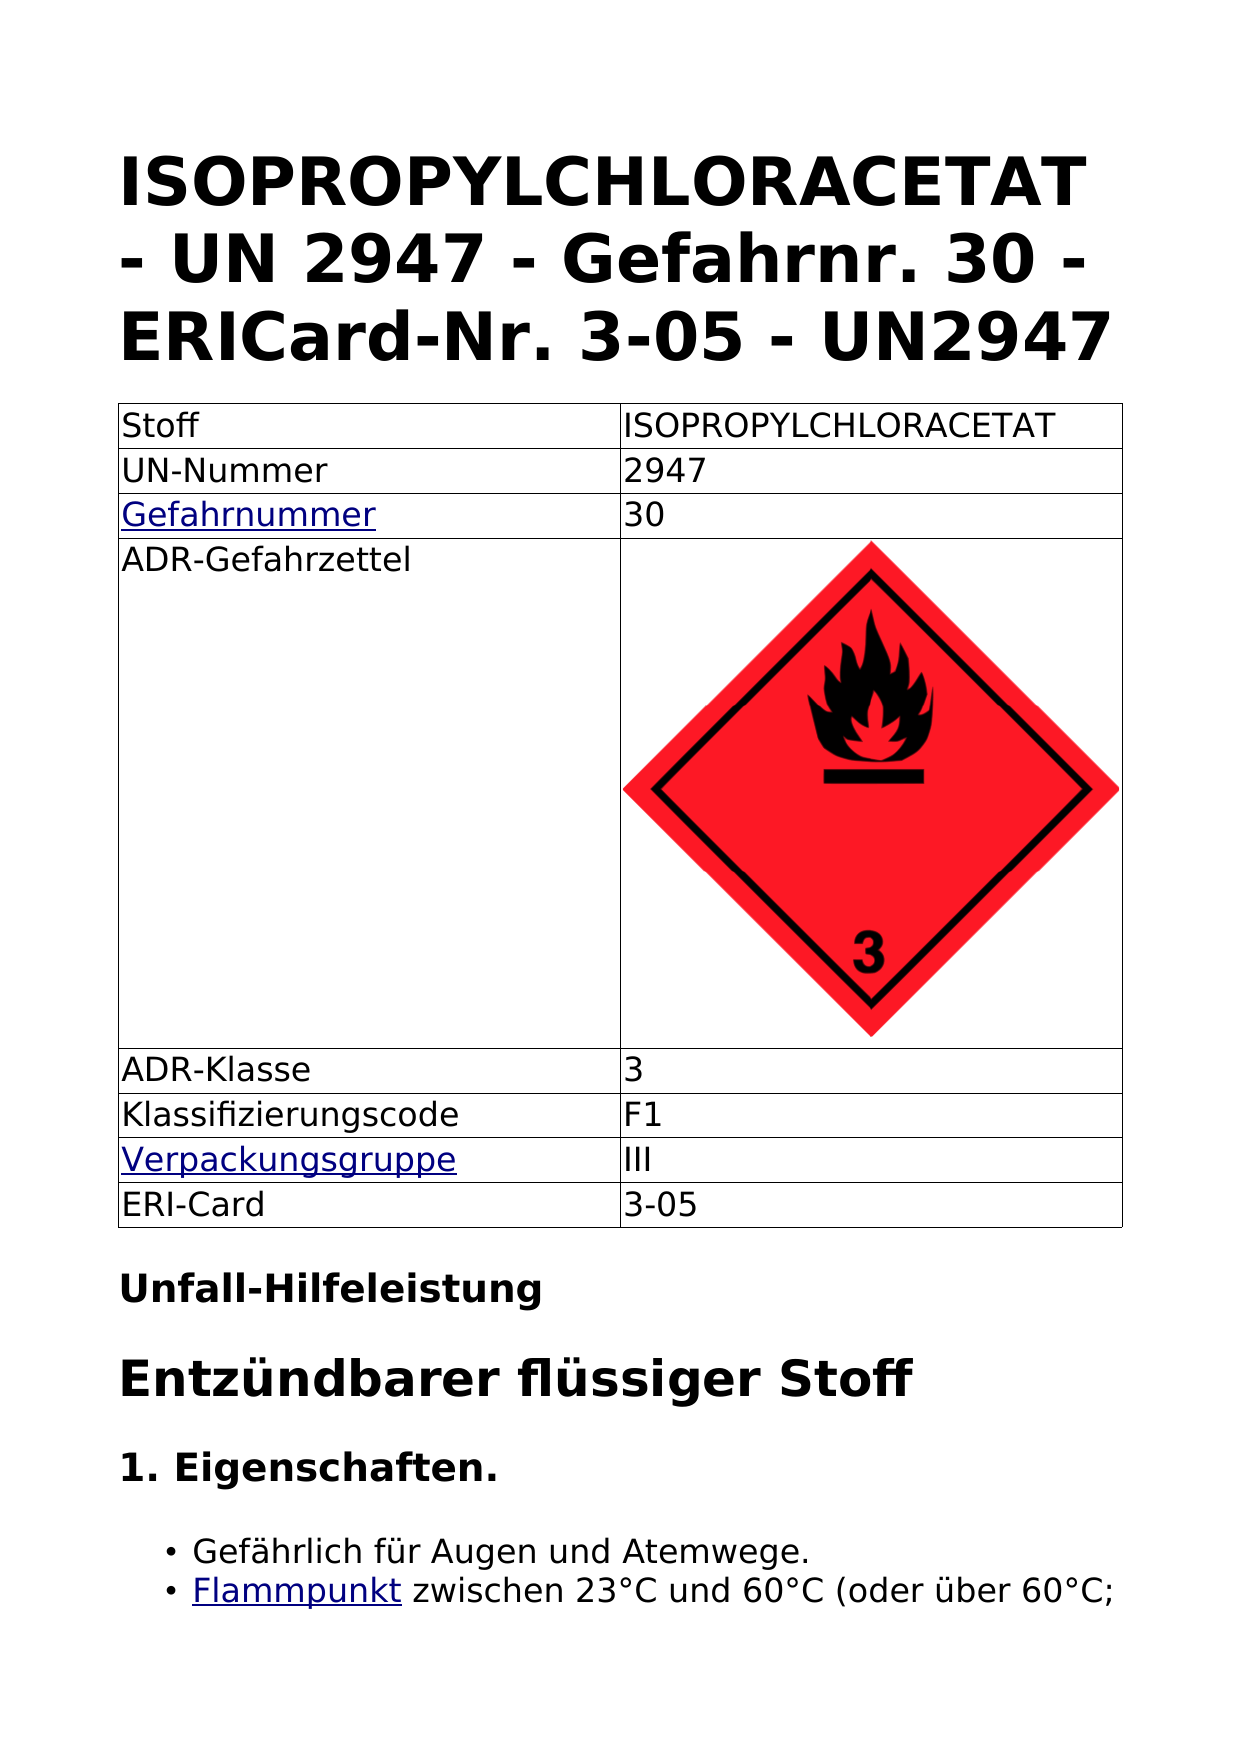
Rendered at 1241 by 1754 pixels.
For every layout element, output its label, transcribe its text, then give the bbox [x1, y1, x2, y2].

table_cell 30 [621, 494, 1122, 538]
subtitle Entzündbarer flüssiger Stoff [118, 1349, 1122, 1408]
table_cell Gefahrnummer [119, 494, 620, 538]
table_header Stoff [119, 404, 620, 448]
table_cell [621, 539, 1122, 1048]
table_cell Klassifizierungscode [119, 1094, 620, 1137]
table_cell 3 [621, 1049, 1122, 1092]
table_cell 3-05 [621, 1183, 1122, 1227]
table_cell ERI-Card [119, 1183, 620, 1227]
picture [622, 540, 1120, 1037]
table_cell Verpackungsgruppe [119, 1138, 620, 1182]
table_cell UN-Nummer [119, 449, 620, 493]
subtitle 1. Eigenschaften. [118, 1445, 1122, 1490]
table_cell F1 [621, 1094, 1122, 1137]
subtitle ISOPROPYLCHLORACETAT - UN 2947 - Gefahrnr. 30 - ERICard-Nr. 3-05 - UN2947 [118, 143, 1122, 376]
table_cell ADR-Gefahrzettel [119, 539, 620, 1048]
list Flammpunkt zwischen 23°C und 60°C (oder über 60°C; [177, 1571, 1122, 1610]
table_cell III [621, 1138, 1122, 1182]
table_cell 2947 [621, 449, 1122, 493]
list Gefährlich für Augen und Atemwege. [177, 1532, 1122, 1571]
table_header ISOPROPYLCHLORACETAT [621, 404, 1122, 448]
table_cell ADR-Klasse [119, 1049, 620, 1092]
subtitle Unfall-Hilfeleistung [118, 1267, 1122, 1312]
